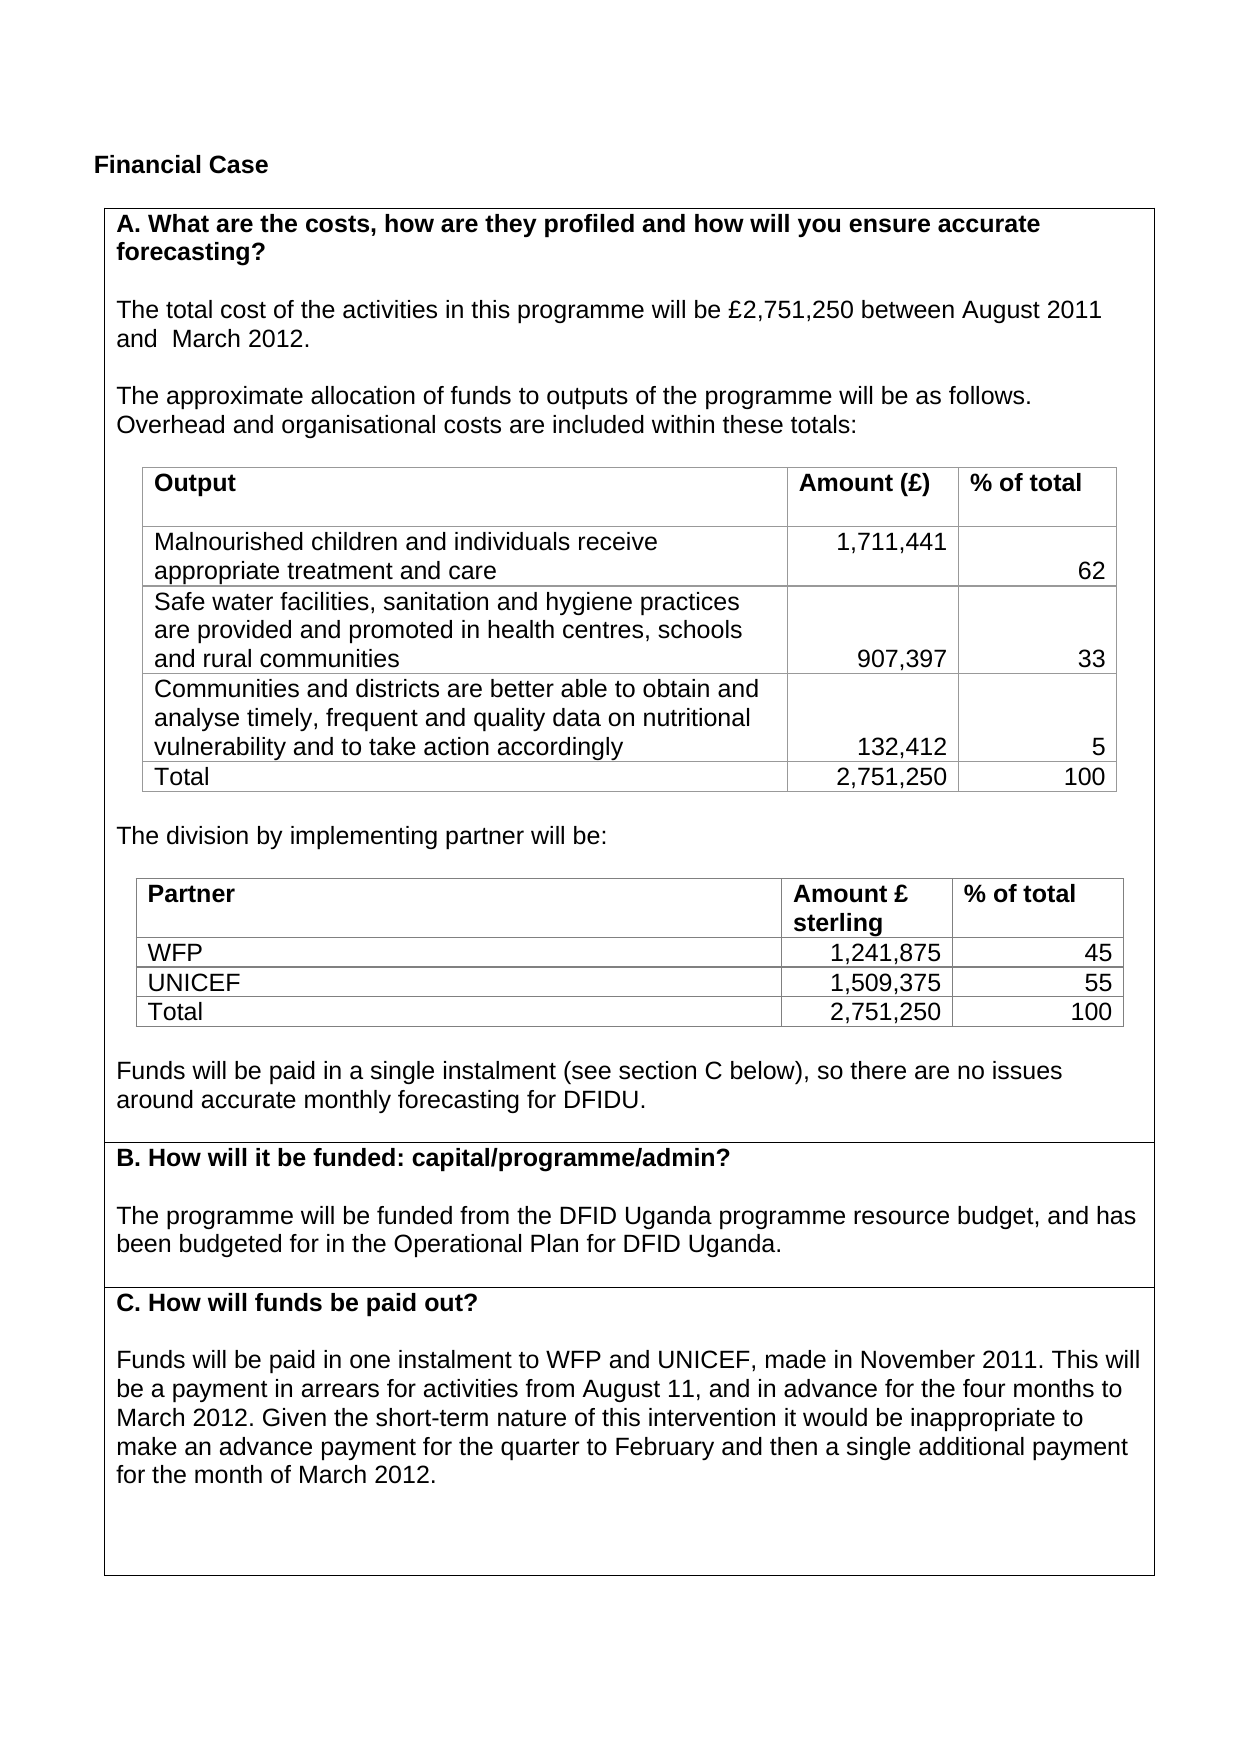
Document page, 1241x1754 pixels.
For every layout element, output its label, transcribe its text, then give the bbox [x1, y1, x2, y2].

table_cell UNICEF [137, 968, 781, 996]
table_cell 100 [959, 762, 1116, 791]
table_cell Malnourished children and individuals receive appropriate treatment and care [143, 527, 787, 585]
table_cell 1,509,375 [782, 968, 952, 996]
table_header Output [143, 468, 787, 526]
table_cell 55 [953, 968, 1123, 996]
table_cell 1,241,875 [782, 938, 952, 966]
table_cell Total [137, 997, 781, 1026]
table_header Amount £ sterling [782, 879, 952, 937]
table_cell Safe water facilities, sanitation and hygiene practices are provided and promoted in health centres, schools and rural communities [143, 587, 787, 673]
table_header Amount (£) [788, 468, 958, 526]
table_cell 100 [953, 997, 1123, 1026]
table_cell 33 [959, 587, 1116, 673]
table_cell 62 [959, 527, 1116, 585]
table_header % of total [953, 879, 1123, 937]
table_header A. What are the costs, how are they profiled and how will you ensure accurate forecasting? The total cost of the activities in this programme will be £2,751,250 between August 2011 and March 2012. The approximate allocation of funds to outputs of the programme will be as follows. Overhead and organisational costs are included within these totals: The division by implementing partner will be: Funds will be paid in a single instalment (see section C below), so there are no issues around accurate monthly forecasting for DFIDU. [105, 209, 1154, 1142]
table_cell 2,751,250 [782, 997, 952, 1026]
table_cell Total [143, 762, 787, 791]
table_cell C. How will funds be paid out? Funds will be paid in one instalment to WFP and UNICEF, made in November 2011. This will be a payment in arrears for activities from August 11, and in advance for the four months to March 2012. Given the short-term nature of this intervention it would be inappropriate to make an advance payment for the quarter to February and then a single additional payment for the month of March 2012. [105, 1288, 1154, 1575]
text Financial Case [93, 150, 1125, 179]
table_cell 132,412 [788, 674, 958, 761]
table_cell 1,711,441 [788, 527, 958, 585]
table_cell 2,751,250 [788, 762, 958, 791]
table_cell 5 [959, 674, 1116, 761]
table_cell Communities and districts are better able to obtain and analyse timely, frequent and quality data on nutritional vulnerability and to take action accordingly [143, 674, 787, 761]
table_header % of total [959, 468, 1116, 526]
table_cell 45 [953, 938, 1123, 966]
table_cell WFP [137, 938, 781, 966]
table_cell 907,397 [788, 587, 958, 673]
table_cell B. How will it be funded: capital/programme/admin? The programme will be funded from the DFID Uganda programme resource budget, and has been budgeted for in the Operational Plan for DFID Uganda. [105, 1143, 1154, 1287]
table_header Partner [137, 879, 781, 937]
